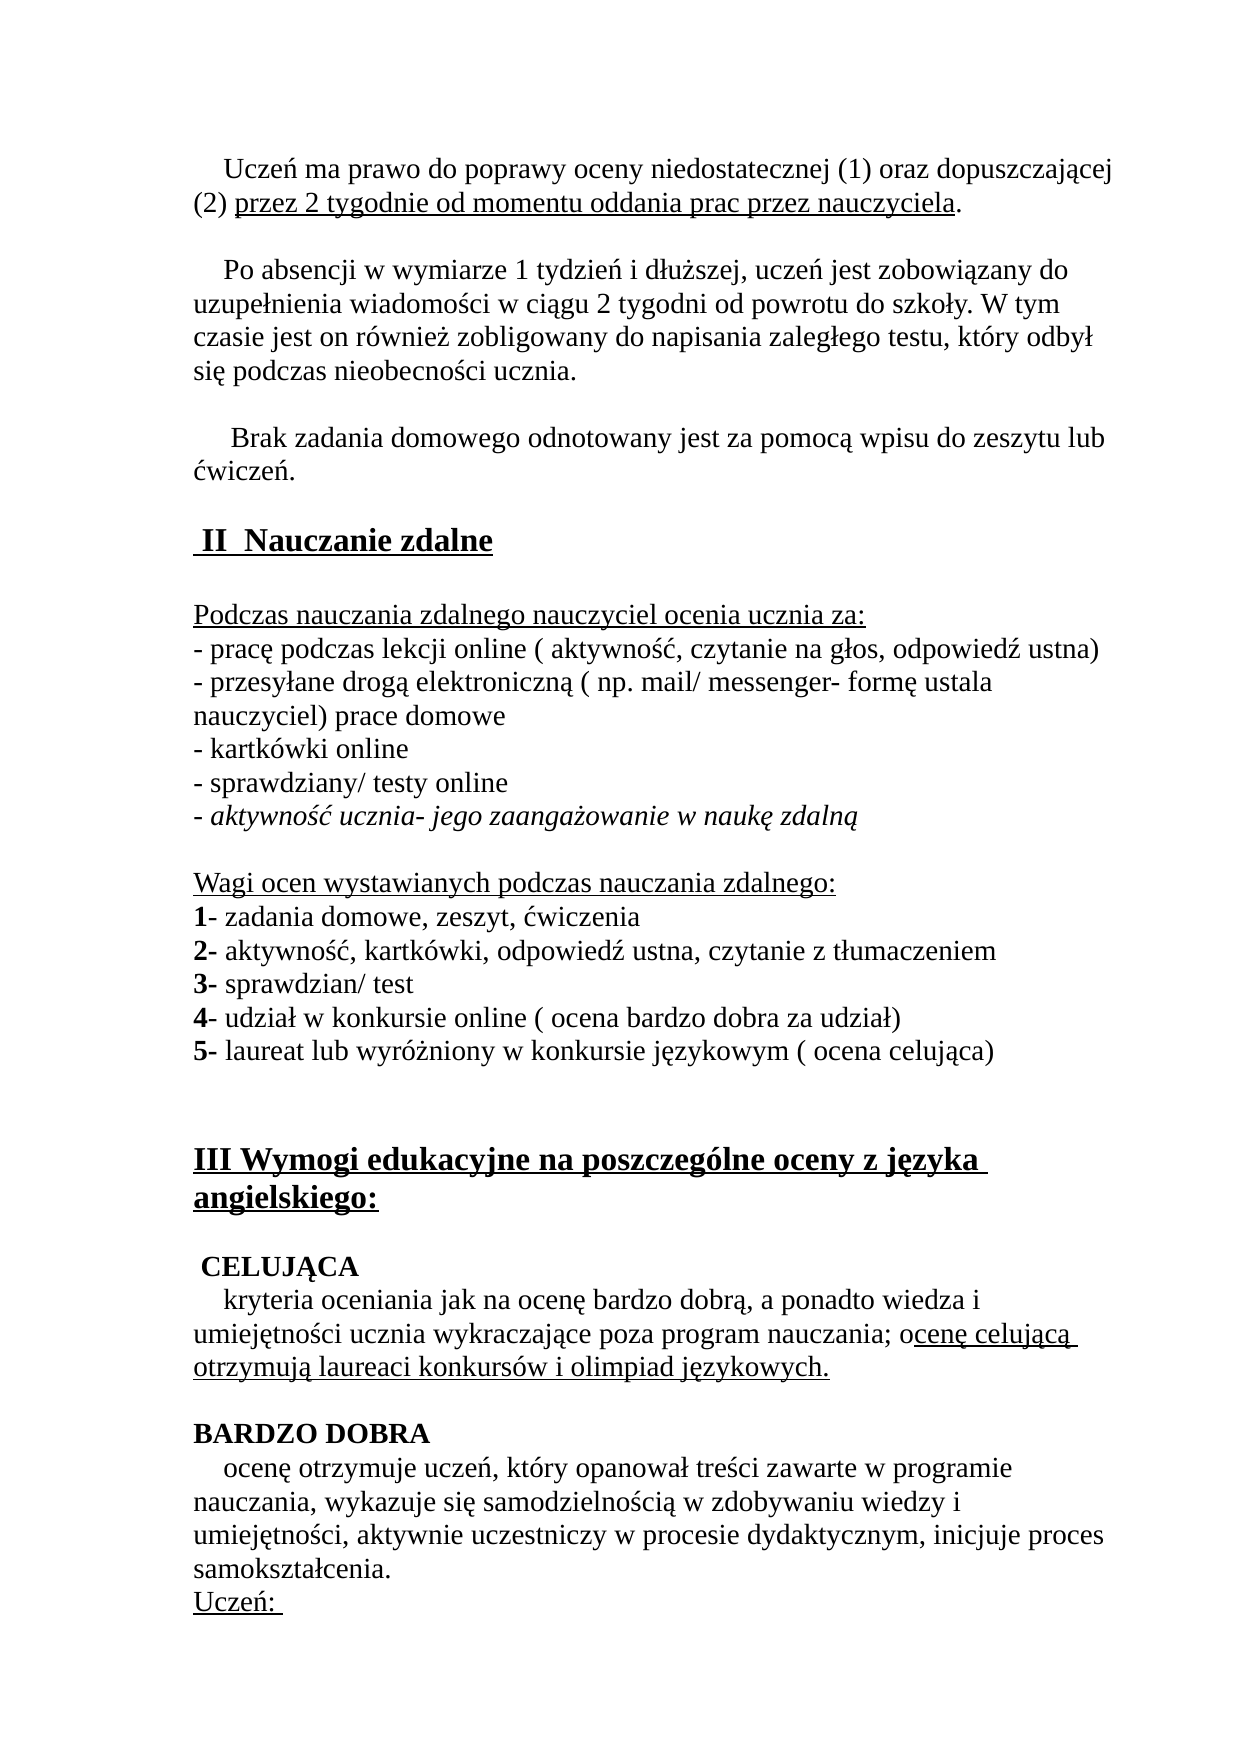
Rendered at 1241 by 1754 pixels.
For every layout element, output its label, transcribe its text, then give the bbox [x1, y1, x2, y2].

list III Wymogi edukacyjne na poszczególne oceny z języka angielskiego: [156, 1139, 1122, 1215]
list  Po absencji w wymiarze 1 tydzień i dłuższej, uczeń jest zobowiązany do uzupełnienia wiadomości w ciągu 2 tygodni od powrotu do szkoły. W tym czasie jest on również zobligowany do napisania zaległego testu, który odbył się podczas nieobecności ucznia. [156, 252, 1122, 386]
list  Brak zadania domowego odnotowany jest za pomocą wpisu do zeszytu lub ćwiczeń. [156, 420, 1122, 487]
list - kartkówki online [156, 731, 1122, 765]
list  kryteria oceniania jak na ocenę bardzo dobrą, a ponadto wiedza i umiejętności ucznia wykraczające poza program nauczania; ocenę celującą otrzymują laureaci konkursów i olimpiad językowych. [156, 1282, 1122, 1383]
list - pracę podczas lekcji online ( aktywność, czytanie na głos, odpowiedź ustna) [156, 631, 1122, 664]
list 2- aktywność, kartkówki, odpowiedź ustna, czytanie z tłumaczeniem [156, 933, 1122, 966]
list  ocenę otrzymuje uczeń, który opanował treści zawarte w programie nauczania, wykazuje się samodzielnością w zdobywaniu wiedzy i umiejętności, aktywnie uczestniczy w procesie dydaktycznym, inicjuje proces samokształcenia. [156, 1450, 1122, 1584]
list Wagi ocen wystawianych podczas nauczania zdalnego: [156, 866, 1122, 899]
list BARDZO DOBRA [156, 1417, 1122, 1450]
list II Nauczanie zdalne [156, 521, 1122, 559]
list  Uczeń ma prawo do poprawy oceny niedostatecznej (1) oraz dopuszczającej (2) przez 2 tygodnie od momentu oddania prac przez nauczyciela. [156, 152, 1122, 219]
list CELUJĄCA [156, 1249, 1122, 1282]
list - sprawdziany/ testy online [156, 765, 1122, 798]
list - przesyłane drogą elektroniczną ( np. mail/ messenger- formę ustala nauczyciel) prace domowe [156, 664, 1122, 731]
list 5- laureat lub wyróżniony w konkursie językowym ( ocena celująca) [156, 1033, 1122, 1067]
list 1- zadania domowe, zeszyt, ćwiczenia [156, 899, 1122, 933]
list Podczas nauczania zdalnego nauczyciel ocenia ucznia za: [156, 597, 1122, 631]
list - aktywność ucznia- jego zaangażowanie w naukę zdalną [156, 798, 1122, 832]
list 4- udział w konkursie online ( ocena bardzo dobra za udział) [156, 1000, 1122, 1033]
list Uczeń: [156, 1584, 1122, 1618]
list 3- sprawdzian/ test [156, 966, 1122, 1000]
